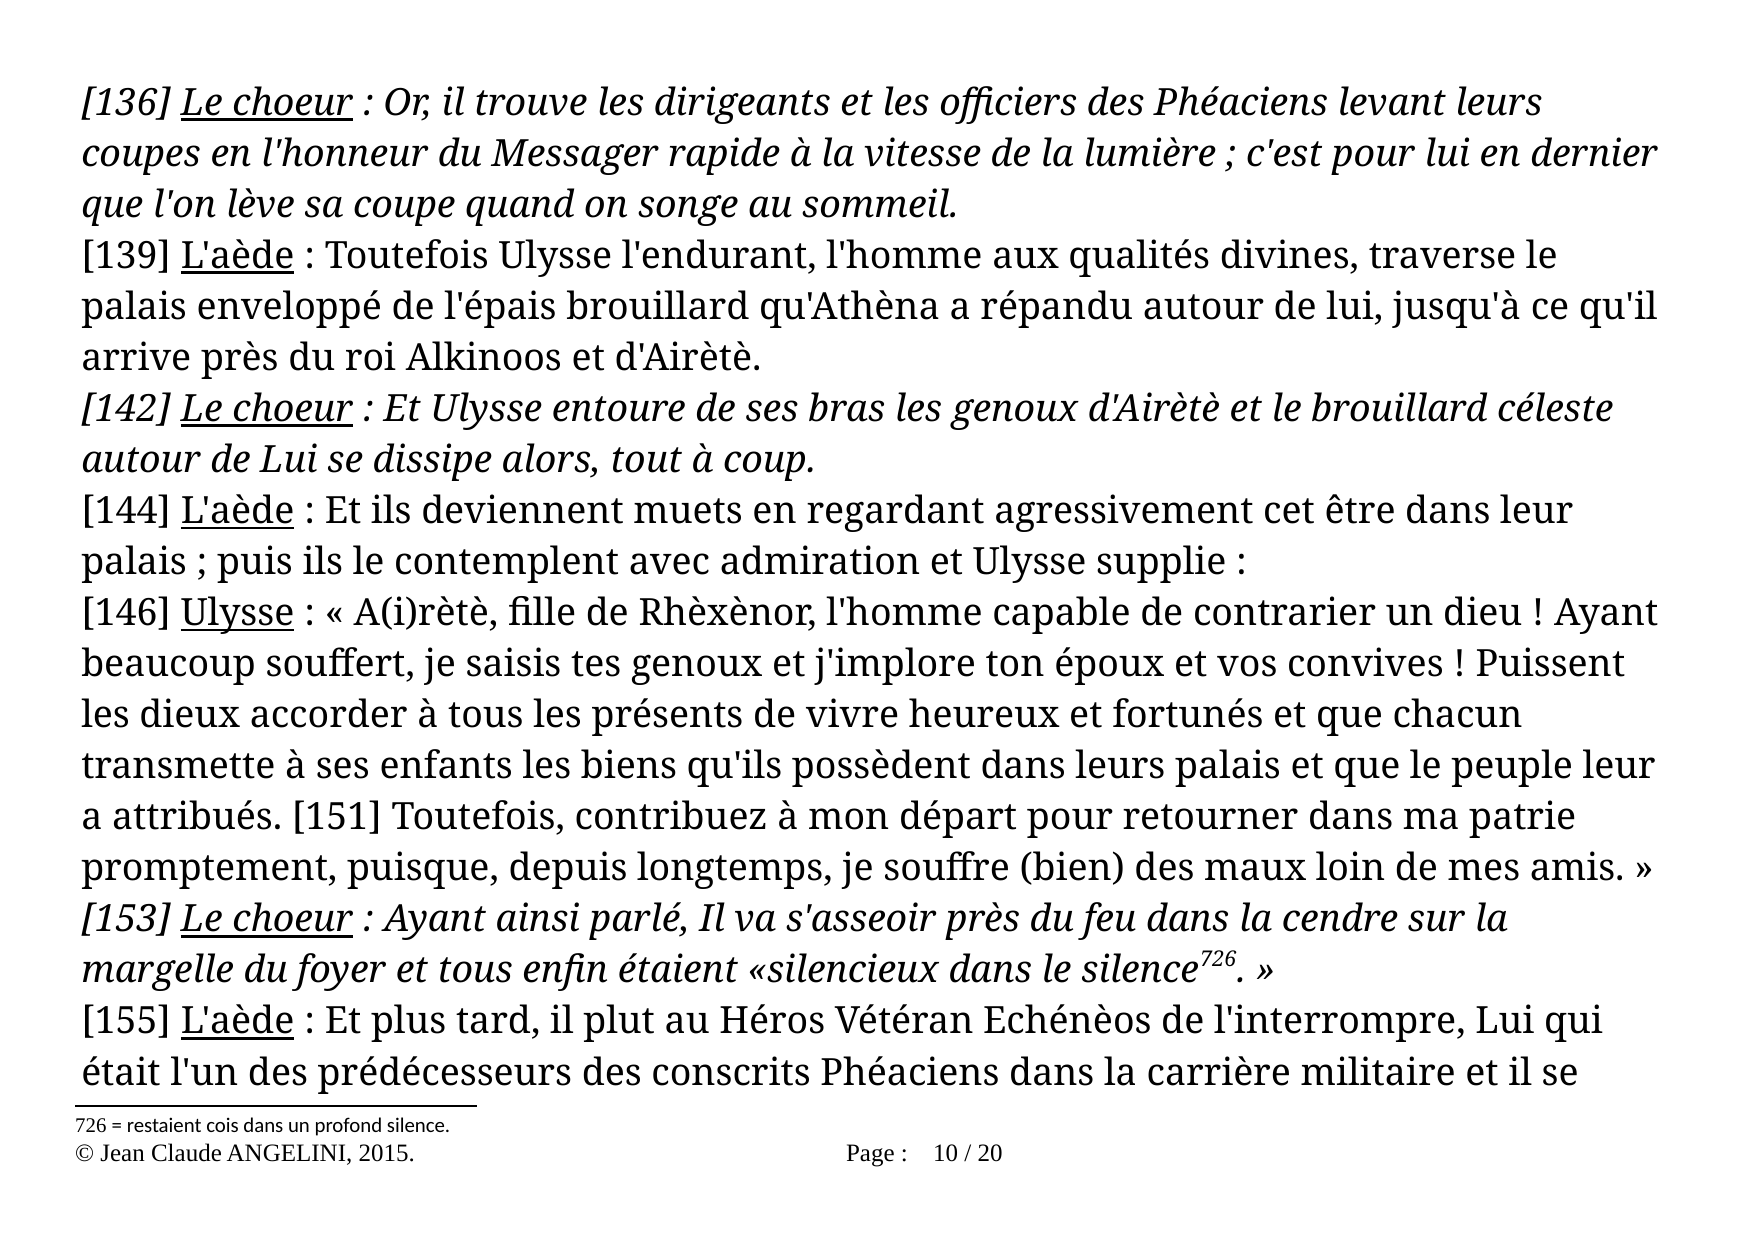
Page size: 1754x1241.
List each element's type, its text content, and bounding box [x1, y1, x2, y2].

text [153] Le choeur : Ayant ainsi parlé, Il va s'asseoir près du feu dans la cendre sur la margelle du foyer et tous enfin étaient «silencieux dans le silence. » [81, 892, 1673, 994]
text [146] Ulysse : « A(i)rètè, fille de Rhèxènor, l'homme capable de contrarier un dieu ! Ayant beaucoup souffert, je saisis tes genoux et j'implore ton époux et vos convives ! Puissent les dieux accorder à tous les présents de vivre heureux et fortunés et que chacun transmette à ses enfants les biens qu'ils possèdent dans leurs palais et que le peuple leur a attribués. [151] Toutefois, contribuez à mon départ pour retourner dans ma patrie promptement, puisque, depuis longtemps, je souffre (bien) des maux loin de mes amis. » [81, 585, 1673, 892]
text = restaient cois dans un profond silence. [75, 1112, 1679, 1138]
text [142] Le choeur : Et Ulysse entoure de ses bras les genoux d'Airètè et le brouillard céleste autour de Lui se dissipe alors, tout à coup. [81, 381, 1673, 483]
text [155] L'aède : Et plus tard, il plut au Héros Vétéran Echénèos de l'interrompre, Lui qui était l'un des prédécesseurs des conscrits Phéaciens dans la carrière militaire et il se [81, 994, 1673, 1096]
text [136] Le choeur : Or, il trouve les dirigeants et les officiers des Phéaciens levant leurs coupes en l'honneur du Messager rapide à la vitesse de la lumière ; c'est pour lui en dernier que l'on lève sa coupe quand on songe au sommeil. [81, 75, 1673, 228]
text [139] L'aède : Toutefois Ulysse l'endurant, l'homme aux qualités divines, traverse le palais enveloppé de l'épais brouillard qu'Athèna a répandu autour de lui, jusqu'à ce qu'il arrive près du roi Alkinoos et d'Airètè. [81, 228, 1673, 381]
text [144] L'aède : Et ils deviennent muets en regardant agressivement cet être dans leur palais ; puis ils le contemplent avec admiration et Ulysse supplie : [81, 483, 1673, 585]
